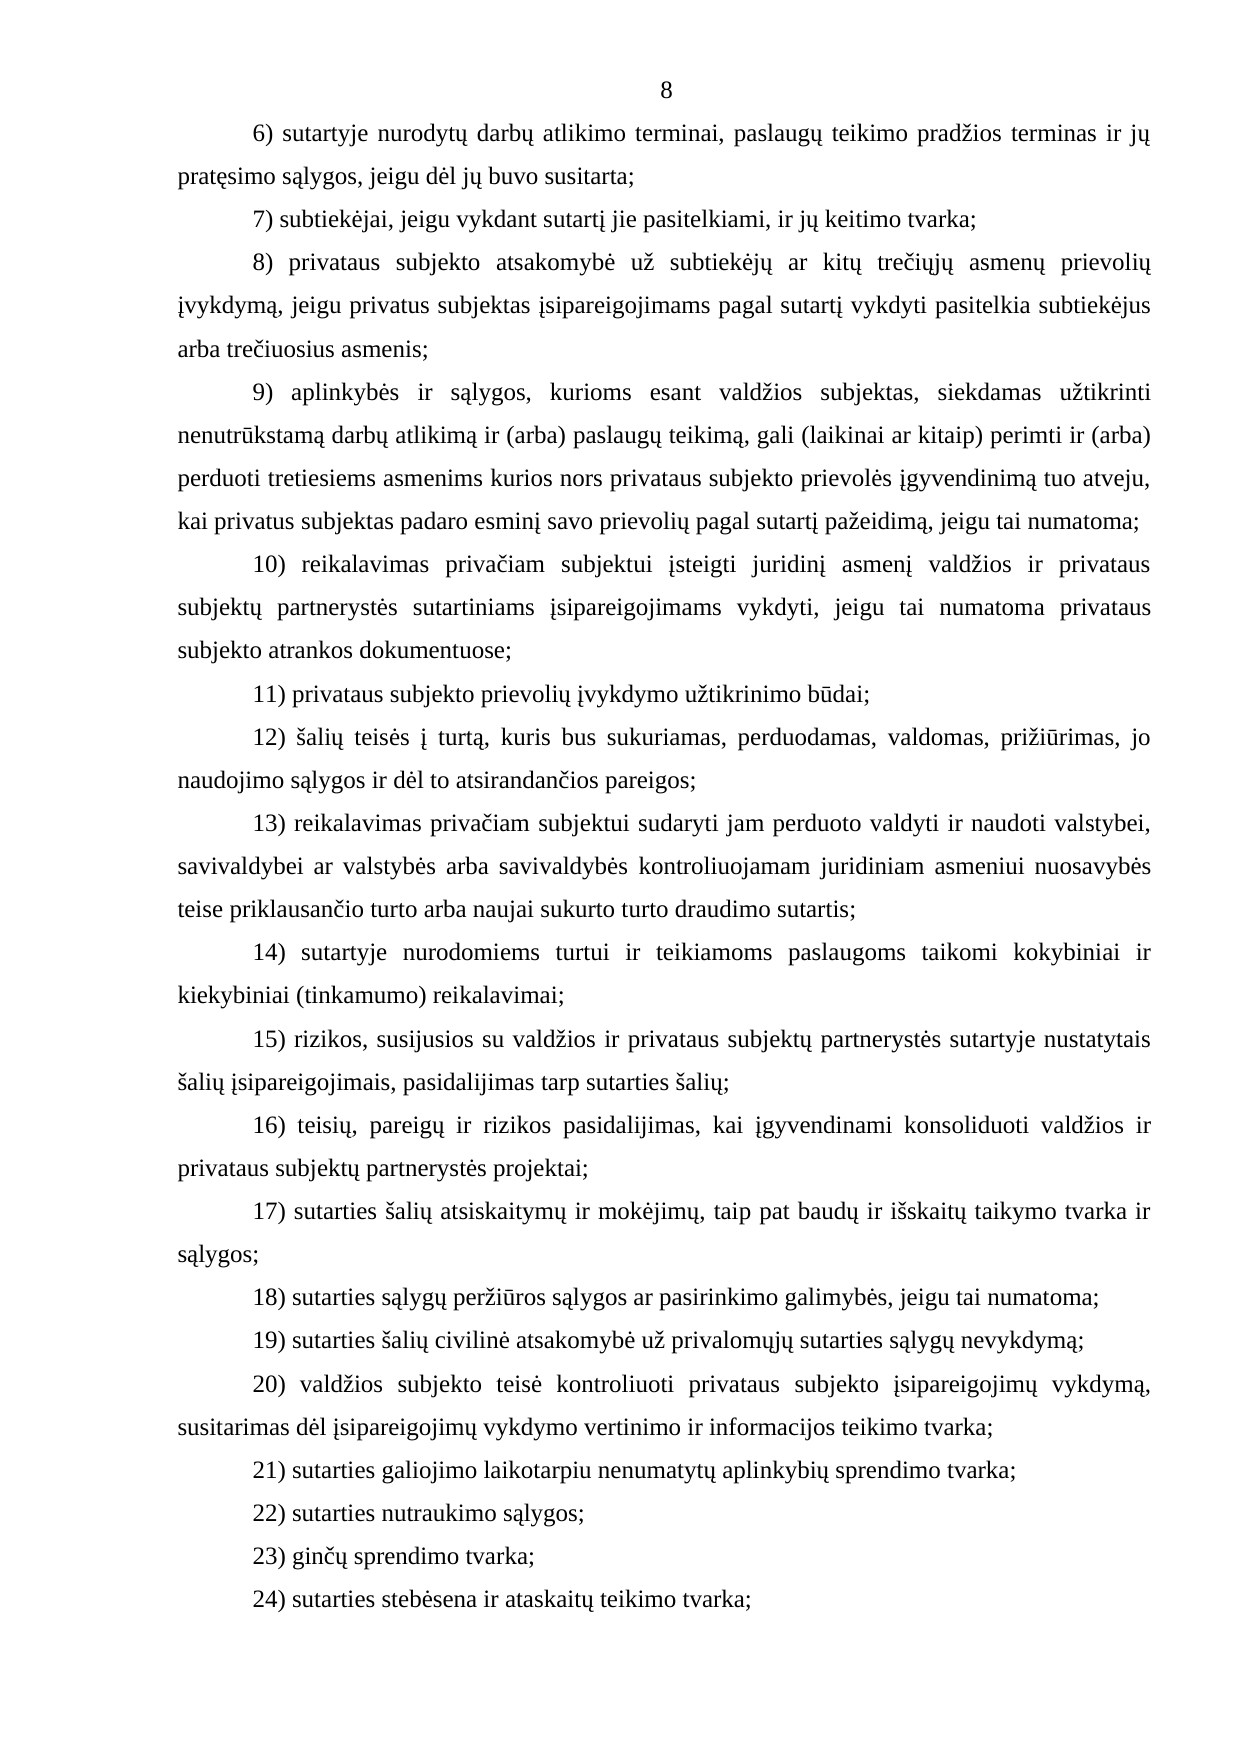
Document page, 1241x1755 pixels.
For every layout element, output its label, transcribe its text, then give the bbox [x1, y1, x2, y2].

text 21) sutarties galiojimo laikotarpiu nenumatytų aplinkybių sprendimo tvarka; [177, 1455, 1152, 1484]
text 18) sutarties sąlygų peržiūros sąlygos ar pasirinkimo galimybės, jeigu tai numatoma; [177, 1282, 1152, 1311]
text 12) šalių teisės į turtą, kuris bus sukuriamas, perduodamas, valdomas, prižiūrimas, jo naudojimo sąlygos ir dėl to atsirandančios pareigos; [177, 722, 1152, 794]
text 22) sutarties nutraukimo sąlygos; [177, 1498, 1152, 1527]
text 15) rizikos, susijusios su valdžios ir privataus subjektų partnerystės sutartyje nustatytais šalių įsipareigojimais, pasidalijimas tarp sutarties šalių; [177, 1024, 1152, 1096]
text 14) sutartyje nurodomiems turtui ir teikiamoms paslaugoms taikomi kokybiniai ir kiekybiniai (tinkamumo) reikalavimai; [177, 937, 1152, 1009]
text 11) privataus subjekto prievolių įvykdymo užtikrinimo būdai; [177, 679, 1152, 707]
text 7) subtiekėjai, jeigu vykdant sutartį jie pasitelkiami, ir jų keitimo tvarka; [177, 204, 1152, 233]
text 17) sutarties šalių atsiskaitymų ir mokėjimų, taip pat baudų ir išskaitų taikymo tvarka ir sąlygos; [177, 1196, 1152, 1268]
text 24) sutarties stebėsena ir ataskaitų teikimo tvarka; [177, 1584, 1152, 1613]
text 20) valdžios subjekto teisė kontroliuoti privataus subjekto įsipareigojimų vykdymą, susitarimas dėl įsipareigojimų vykdymo vertinimo ir informacijos teikimo tvarka; [177, 1369, 1152, 1441]
text 23) ginčų sprendimo tvarka; [177, 1541, 1152, 1570]
text 8) privataus subjekto atsakomybė už subtiekėjų ar kitų trečiųjų asmenų prievolių įvykdymą, jeigu privatus subjektas įsipareigojimams pagal sutartį vykdyti pasitelkia subtiekėjus arba trečiuosius asmenis; [177, 247, 1152, 362]
text 6) sutartyje nurodytų darbų atlikimo terminai, paslaugų teikimo pradžios terminas ir jų pratęsimo sąlygos, jeigu dėl jų buvo susitarta; [177, 118, 1152, 190]
text 19) sutarties šalių civilinė atsakomybė už privalomųjų sutarties sąlygų nevykdymą; [177, 1326, 1152, 1354]
text 13) reikalavimas privačiam subjektui sudaryti jam perduoto valdyti ir naudoti valstybei, savivaldybei ar valstybės arba savivaldybės kontroliuojamam juridiniam asmeniui nuosavybės teise priklausančio turto arba naujai sukurto turto draudimo sutartis; [177, 808, 1152, 923]
text 10) reikalavimas privačiam subjektui įsteigti juridinį asmenį valdžios ir privataus subjektų partnerystės sutartiniams įsipareigojimams vykdyti, jeigu tai numatoma privataus subjekto atrankos dokumentuose; [177, 549, 1152, 664]
text 9) aplinkybės ir sąlygos, kurioms esant valdžios subjektas, siekdamas užtikrinti nenutrūkstamą darbų atlikimą ir (arba) paslaugų teikimą, gali (laikinai ar kitaip) perimti ir (arba) perduoti tretiesiems asmenims kurios nors privataus subjekto prievolės įgyvendinimą tuo atveju, kai privatus subjektas padaro esminį savo prievolių pagal sutartį pažeidimą, jeigu tai numatoma; [177, 377, 1152, 535]
text 16) teisių, pareigų ir rizikos pasidalijimas, kai įgyvendinami konsoliduoti valdžios ir privataus subjektų partnerystės projektai; [177, 1110, 1152, 1182]
